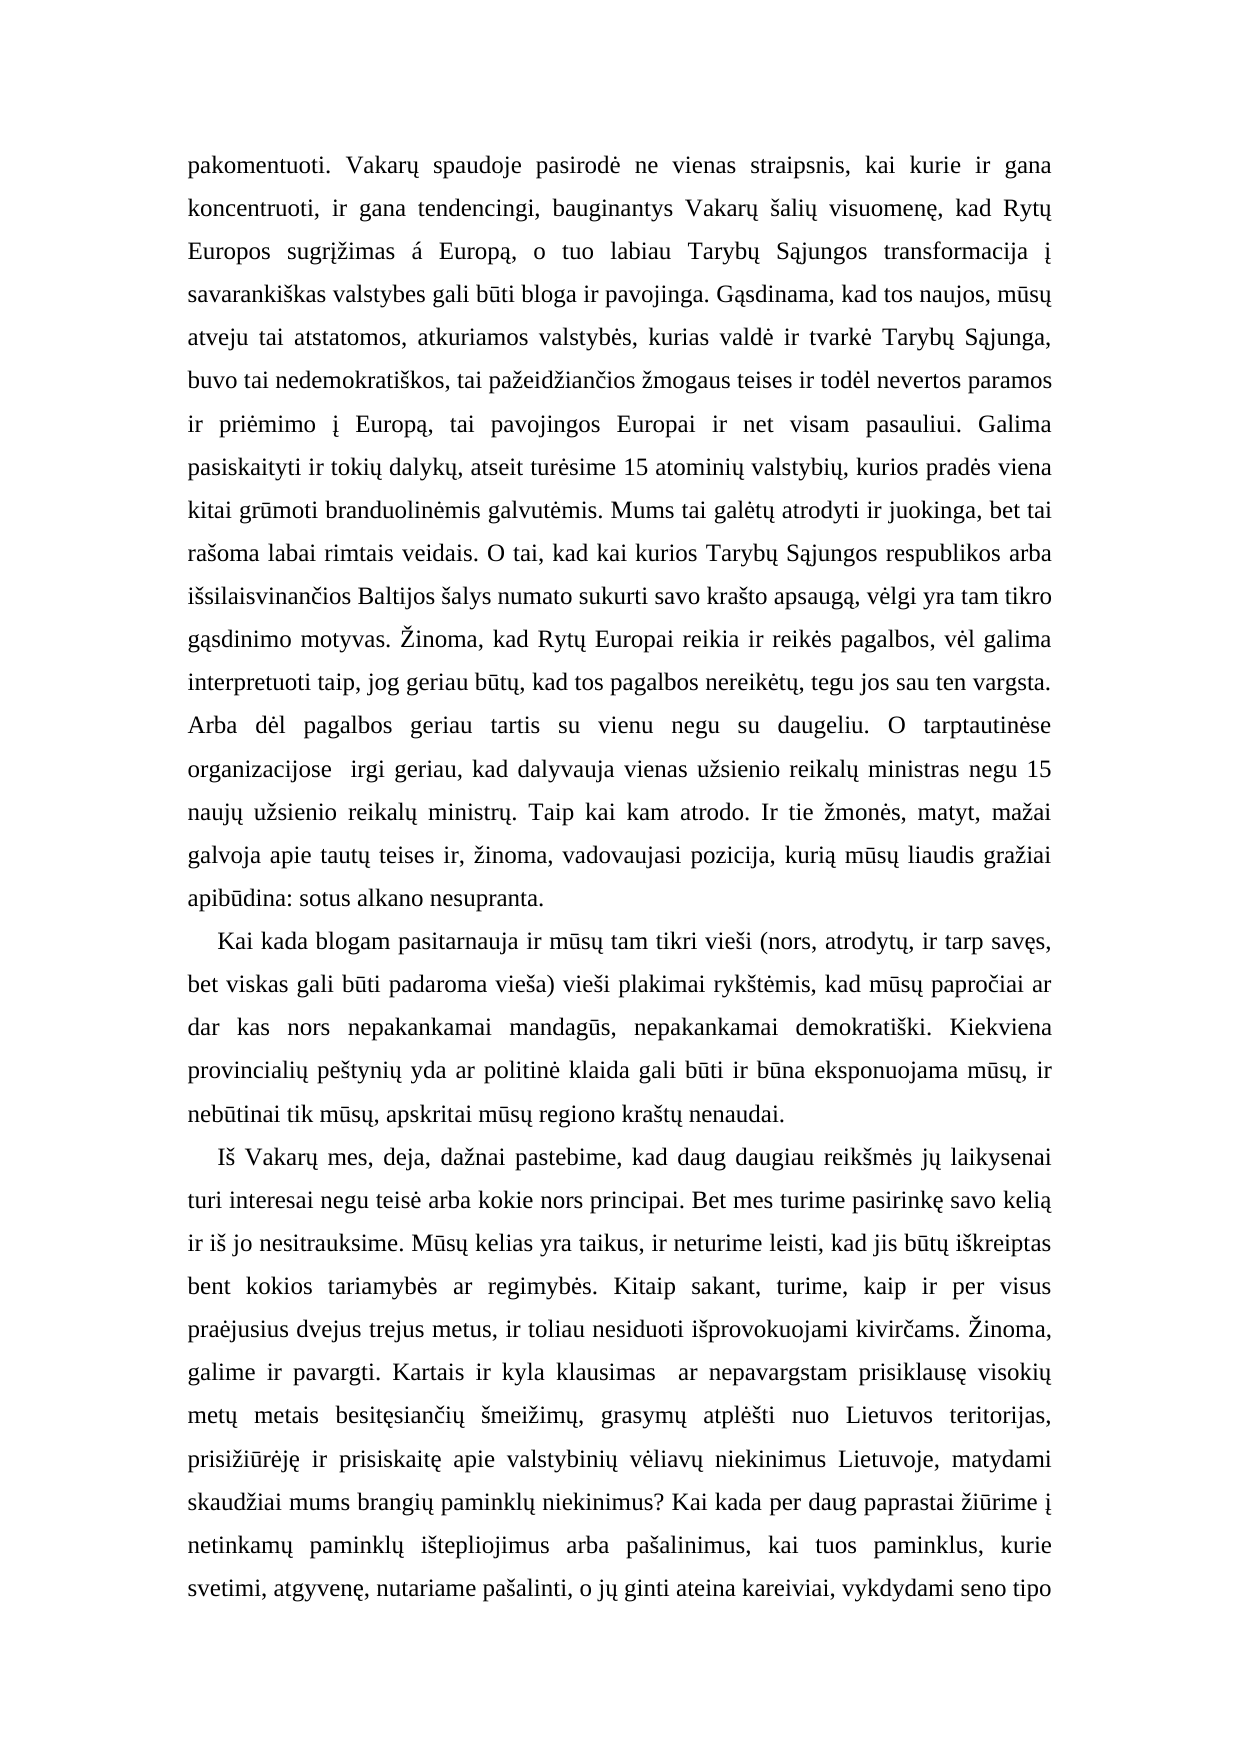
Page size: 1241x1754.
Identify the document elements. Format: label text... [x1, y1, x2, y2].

text Iš Vakarų mes, deja, dažnai pastebime, kad daug daugiau reikšmės jų laikysenai turi interesai negu teisė arba kokie nors principai. Bet mes turime pasirinkę savo kelią ir iš jo nesitrauksime. Mūsų kelias yra taikus, ir neturime leisti, kad jis būtų iškreiptas bent kokios tariamybės ar regimybės. Kitaip sakant, turime, kaip ir per visus praėjusius dvejus trejus metus, ir toliau nesiduoti išprovokuojami kivirčams. Žinoma, galime ir pavargti. Kartais ir kyla klausimas ar nepavargstam prisiklausę visokių metų metais besitęsiančių šmeižimų, grasymų atplėšti nuo Lietuvos teritorijas, prisižiūrėję ir prisiskaitę apie valstybinių vėliavų niekinimus Lietuvoje, matydami skaudžiai mums brangių paminklų niekinimus? Kai kada per daug paprastai žiūrime į netinkamų paminklų ištepliojimus arba pašalinimus, kai tuos paminklus, kurie svetimi, atgyvenę, nutariame pašalinti, o jų ginti ateina kareiviai, vykdydami seno tipo [187, 1142, 1053, 1602]
text pakomentuoti. Vakarų spaudoje pasirodė ne vienas straipsnis, kai kurie ir gana koncentruoti, ir gana tendencingi, bauginantys Vakarų šalių visuomenę, kad Rytų Europos sugrįžimas á Europą, o tuo labiau Tarybų Sąjungos transformacija į savarankiškas valstybes gali būti bloga ir pavojinga. Gąsdinama, kad tos naujos, mūsų atveju tai atstatomos, atkuriamos valstybės, kurias valdė ir tvarkė Tarybų Sąjunga, buvo tai nedemokratiškos, tai pažeidžiančios žmogaus teises ir todėl nevertos paramos ir priėmimo į Europą, tai pavojingos Europai ir net visam pasauliui. Galima pasiskaityti ir tokių dalykų, atseit turėsime 15 atominių valstybių, kurios pradės viena kitai grūmoti branduolinėmis galvutėmis. Mums tai galėtų atrodyti ir juokinga, bet tai rašoma labai rimtais veidais. O tai, kad kai kurios Tarybų Sąjungos respublikos arba išsilaisvinančios Baltijos šalys numato sukurti savo krašto apsaugą, vėlgi yra tam tikro gąsdinimo motyvas. Žinoma, kad Rytų Europai reikia ir reikės pagalbos, vėl galima interpretuoti taip, jog geriau būtų, kad tos pagalbos nereikėtų, tegu jos sau ten vargsta. Arba dėl pagalbos geriau tartis su vienu negu su daugeliu. O tarptautinėse organizacijose irgi geriau, kad dalyvauja vienas užsienio reikalų ministras negu 15 naujų užsienio reikalų ministrų. Taip kai kam atrodo. Ir tie žmonės, matyt, mažai galvoja apie tautų teises ir, žinoma, vadovaujasi pozicija, kurią mūsų liaudis gražiai apibūdina: sotus alkano nesupranta. [187, 150, 1053, 912]
text Kai kada blogam pasitarnauja ir mūsų tam tikri vieši (nors, atrodytų, ir tarp savęs, bet viskas gali būti padaroma vieša) vieši plakimai rykštėmis, kad mūsų papročiai ar dar kas nors nepakankamai mandagūs, nepakankamai demokratiški. Kiekviena provincialių peštynių yda ar politinė klaida gali būti ir būna eksponuojama mūsų, ir nebūtinai tik mūsų, apskritai mūsų regiono kraštų nenaudai. [187, 926, 1053, 1127]
